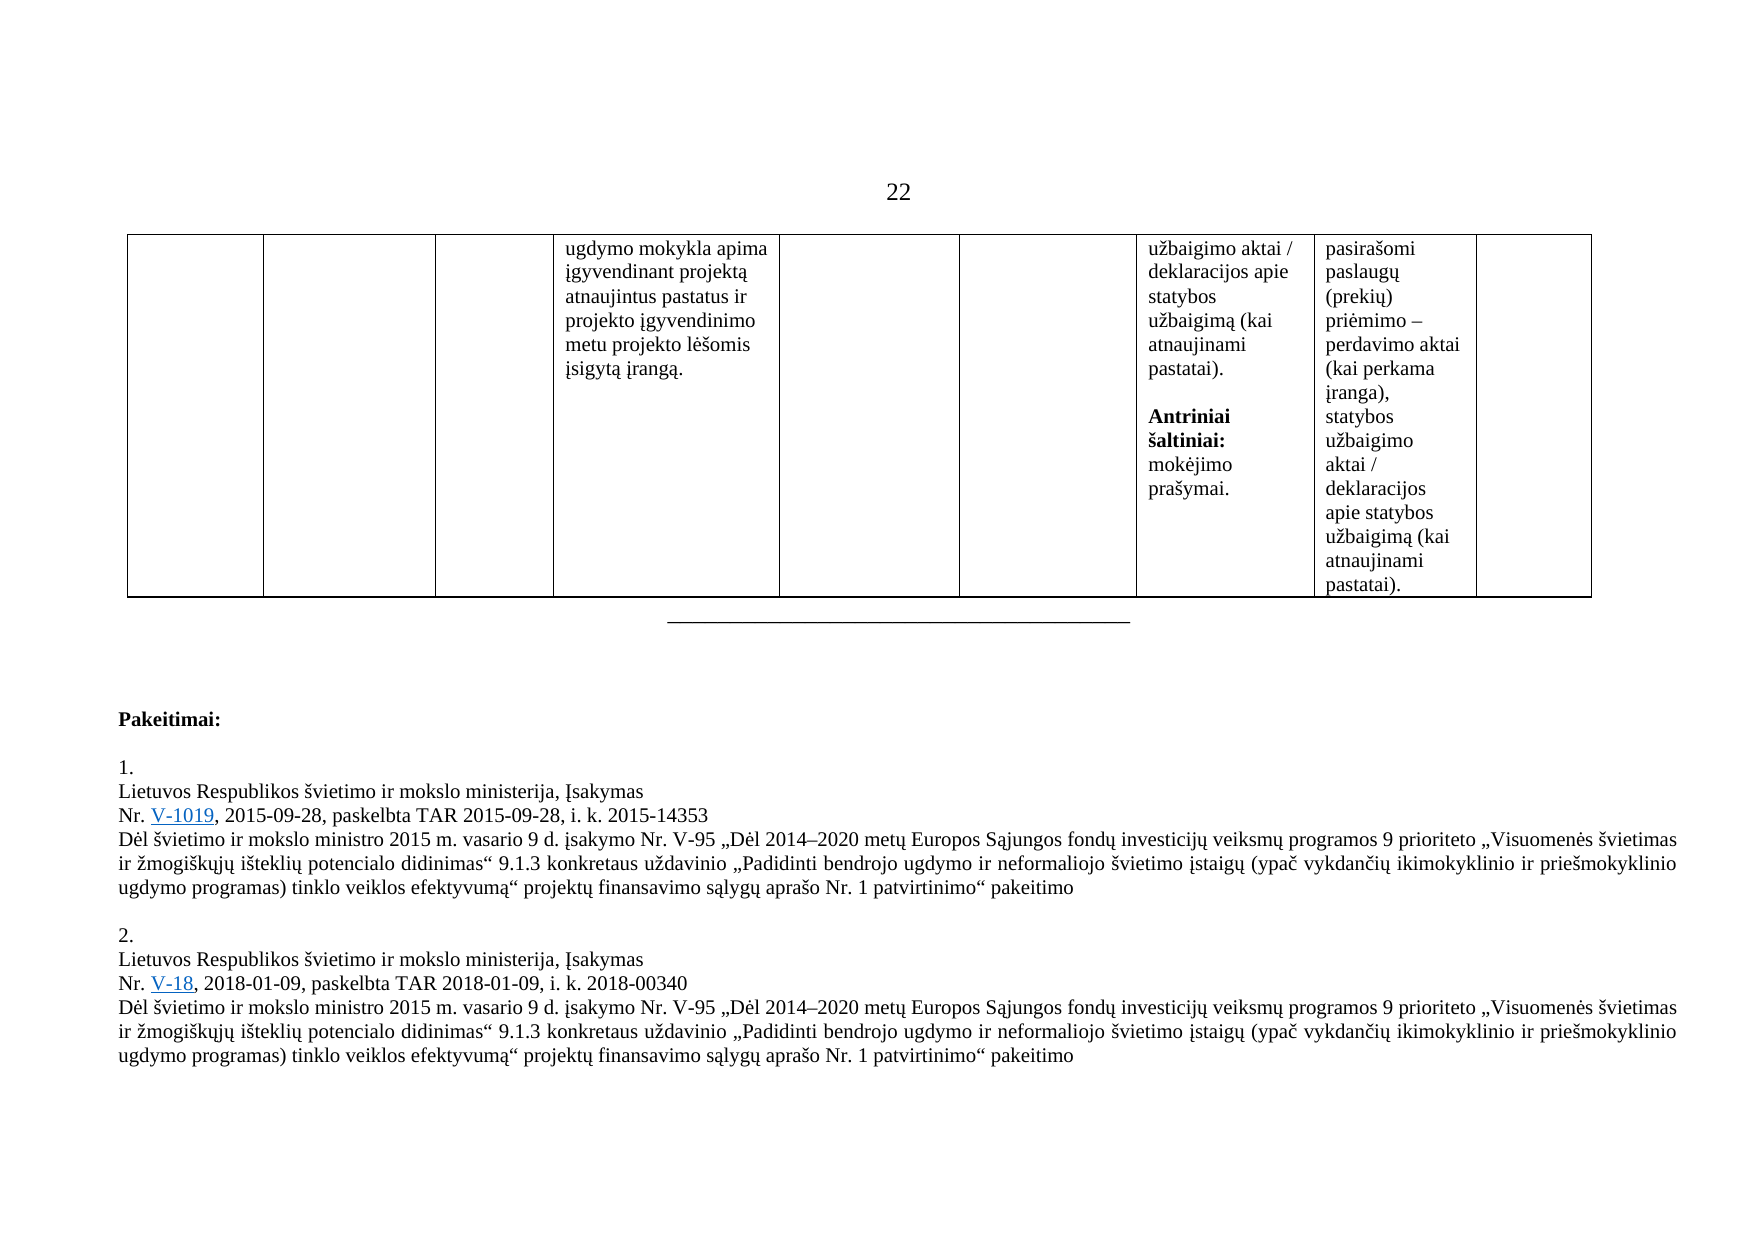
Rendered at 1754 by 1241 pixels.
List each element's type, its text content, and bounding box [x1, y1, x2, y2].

table_cell pasirašomi paslaugų (prekių) priėmimo – perdavimo aktai (kai perkama įranga), statybos užbaigimo aktai / deklaracijos apie statybos užbaigimą (kai atnaujinami pastatai). [1315, 235, 1476, 596]
text Nr. V-1019, 2015-09-28, paskelbta TAR 2015-09-28, i. k. 2015-14353 [118, 803, 1679, 827]
table_cell [1477, 235, 1591, 596]
table_cell užbaigimo aktai / deklaracijos apie statybos užbaigimą (kai atnaujinami pastatai). Antriniai šaltiniai: mokėjimo prašymai. [1137, 235, 1314, 596]
text Nr. V-18, 2018-01-09, paskelbta TAR 2018-01-09, i. k. 2018-00340 [118, 971, 1679, 995]
text Lietuvos Respublikos švietimo ir mokslo ministerija, Įsakymas [118, 947, 1679, 971]
text Dėl švietimo ir mokslo ministro 2015 m. vasario 9 d. įsakymo Nr. V-95 „Dėl 2014–2020 metų Europos Sąjungos fondų investicijų veiksmų programos 9 prioriteto „Visuomenės švietimas ir žmogiškųjų išteklių potencialo didinimas“ 9.1.3 konkretaus uždavinio „Padidinti bendrojo ugdymo ir neformaliojo švietimo įstaigų (ypač vykdančių ikimokyklinio ir priešmokyklinio ugdymo programas) tinklo veiklos efektyvumą“ projektų finansavimo sąlygų aprašo Nr. 1 patvirtinimo“ pakeitimo [118, 827, 1679, 899]
text Dėl švietimo ir mokslo ministro 2015 m. vasario 9 d. įsakymo Nr. V-95 „Dėl 2014–2020 metų Europos Sąjungos fondų investicijų veiksmų programos 9 prioriteto „Visuomenės švietimas ir žmogiškųjų išteklių potencialo didinimas“ 9.1.3 konkretaus uždavinio „Padidinti bendrojo ugdymo ir neformaliojo švietimo įstaigų (ypač vykdančių ikimokyklinio ir priešmokyklinio ugdymo programas) tinklo veiklos efektyvumą“ projektų finansavimo sąlygų aprašo Nr. 1 patvirtinimo“ pakeitimo [118, 995, 1679, 1067]
table_cell [128, 235, 263, 596]
text _____________________________________ [118, 597, 1679, 626]
table_cell [780, 235, 959, 596]
table_cell [436, 235, 553, 596]
text Pakeitimai: [118, 706, 1679, 731]
table_cell ugdymo mokykla apima įgyvendinant projektą atnaujintus pastatus ir projekto įgyvendinimo metu projekto lėšomis įsigytą įrangą. [554, 235, 779, 596]
text Lietuvos Respublikos švietimo ir mokslo ministerija, Įsakymas [118, 779, 1679, 803]
table_cell [960, 235, 1136, 596]
table_cell [264, 235, 435, 596]
text 2. [118, 923, 1679, 947]
text 1. [118, 754, 1679, 779]
